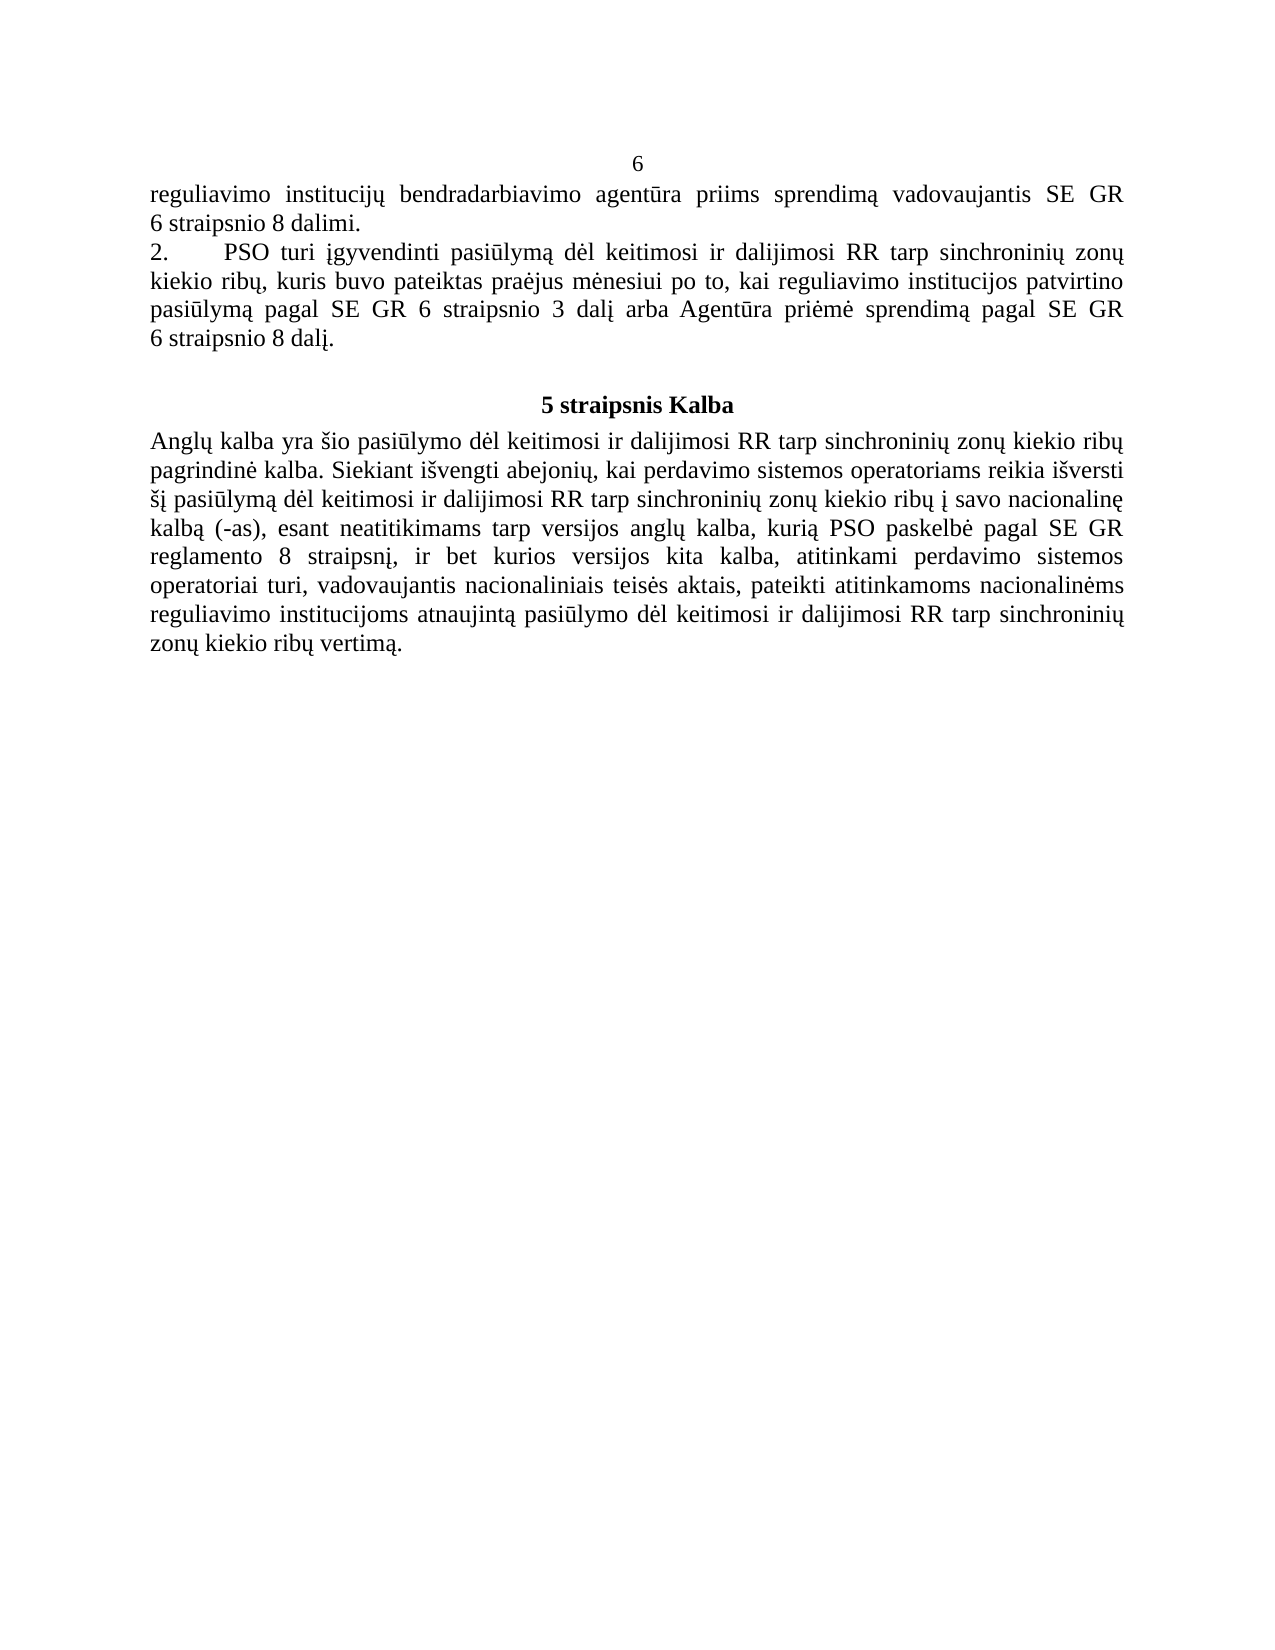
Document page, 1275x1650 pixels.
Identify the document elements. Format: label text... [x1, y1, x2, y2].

text Anglų kalba yra šio pasiūlymo dėl keitimosi ir dalijimosi RR tarp sinchroninių zonų kiekio ribų pagrindinė kalba. Siekiant išvengti abejonių, kai perdavimo sistemos operatoriams reikia išversti šį pasiūlymą dėl keitimosi ir dalijimosi RR tarp sinchroninių zonų kiekio ribų į savo nacionalinę kalbą (-as), esant neatitikimams tarp versijos anglų kalba, kurią PSO paskelbė pagal SE GR reglamento 8 straipsnį, ir bet kurios versijos kita kalba, atitinkami perdavimo sistemos operatoriai turi, vadovaujantis nacionaliniais teisės aktais, pateikti atitinkamoms nacionalinėms reguliavimo institucijoms atnaujintą pasiūlymo dėl keitimosi ir dalijimosi RR tarp sinchroninių zonų kiekio ribų vertimą. [150, 426, 1125, 656]
text 2. PSO turi įgyvendinti pasiūlymą dėl keitimosi ir dalijimosi RR tarp sinchroninių zonų kiekio ribų, kuris buvo pateiktas praėjus mėnesiui po to, kai reguliavimo institucijos patvirtino pasiūlymą pagal SE GR 6 straipsnio 3 dalį arba Agentūra priėmė sprendimą pagal SE GR 6 straipsnio 8 dalį. [150, 237, 1125, 352]
text 5 straipsnis Kalba [150, 390, 1125, 419]
text reguliavimo institucijų bendradarbiavimo agentūra priims sprendimą vadovaujantis SE GR 6 straipsnio 8 dalimi. [150, 179, 1125, 237]
